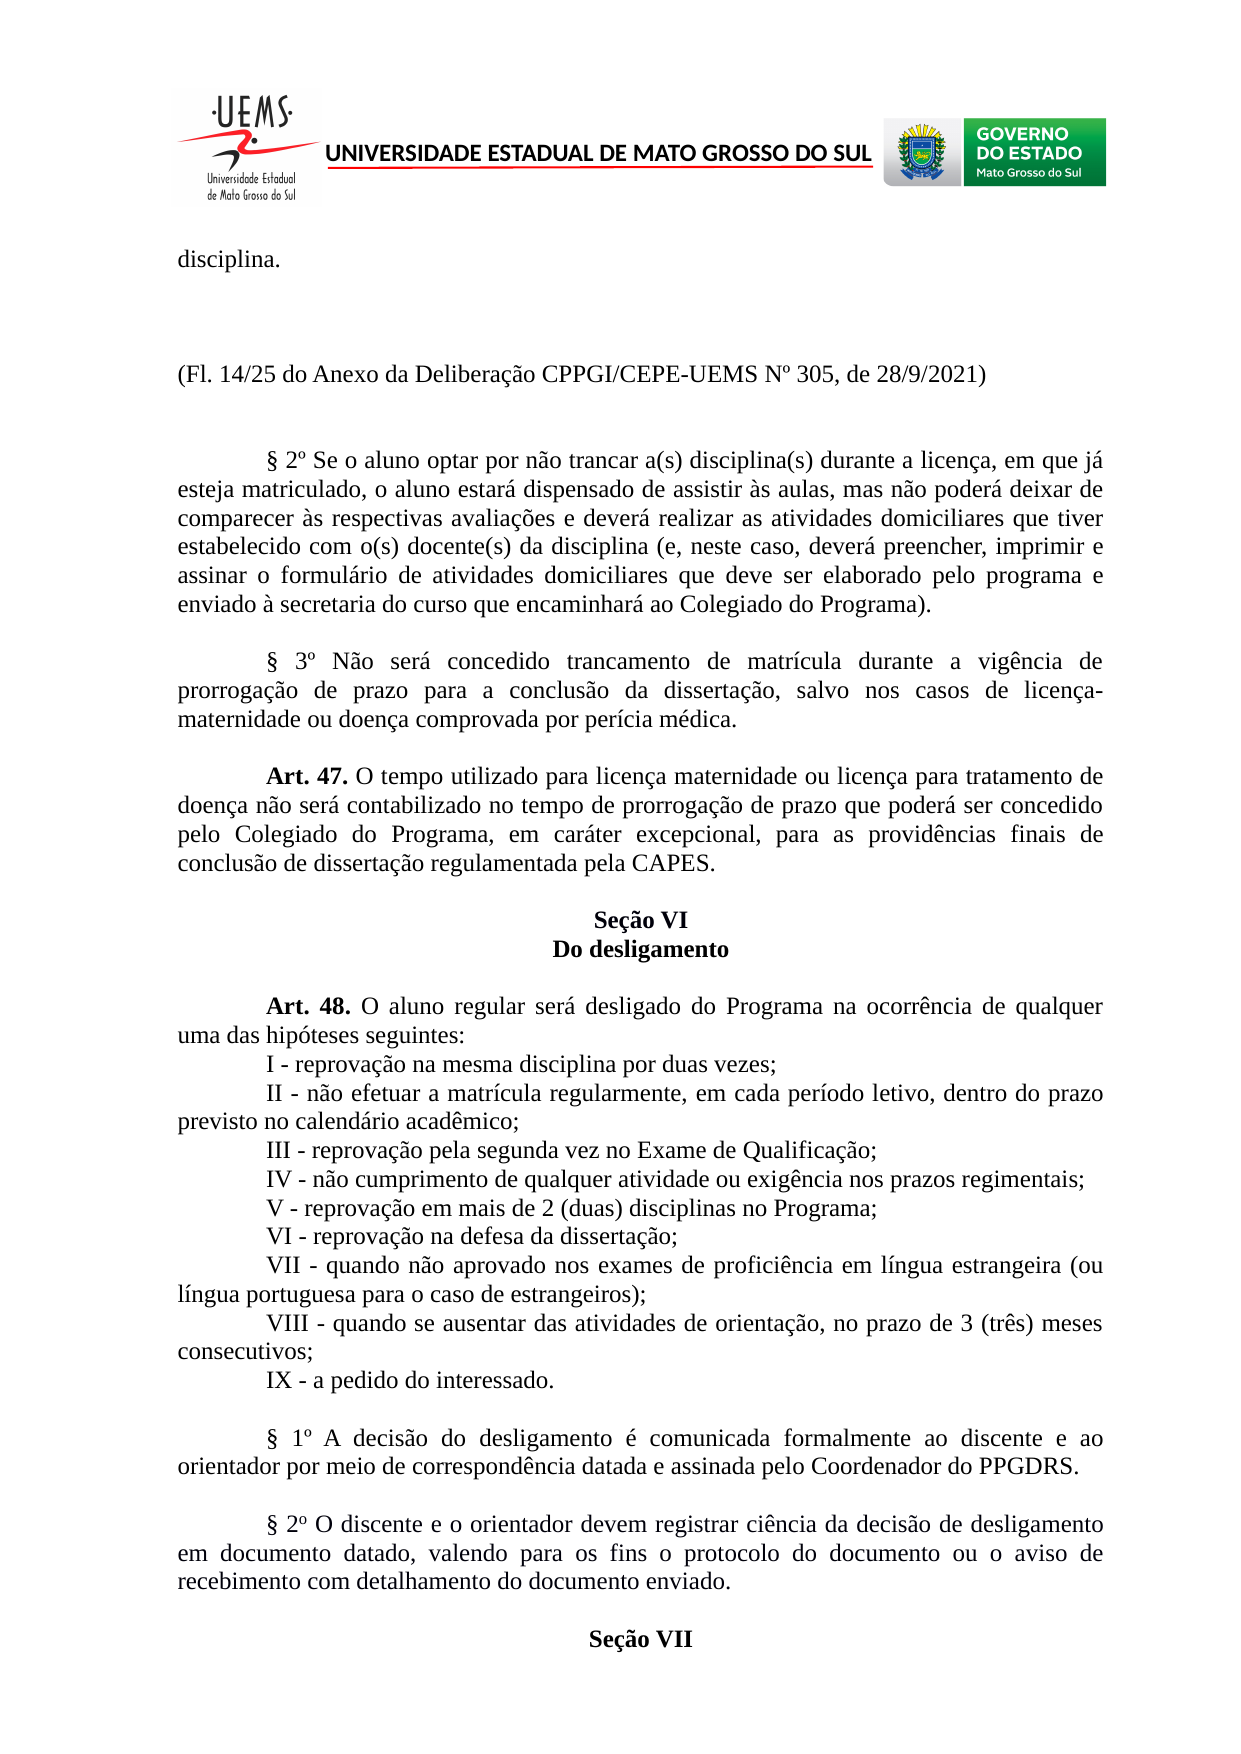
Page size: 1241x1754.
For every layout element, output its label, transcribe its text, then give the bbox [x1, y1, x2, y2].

text Seção VI [177, 905, 1104, 934]
text § 2º Se o aluno optar por não trancar a(s) disciplina(s) durante a licença, em que já esteja matriculado, o aluno estará dispensado de assistir às aulas, mas não poderá deixar de comparecer às respectivas avaliações e deverá realizar as atividades domiciliares que tiver estabelecido com o(s) docente(s) da disciplina (e, neste caso, deverá preencher, imprimir e assinar o formulário de atividades domiciliares que deve ser elaborado pelo programa e enviado à secretaria do curso que encaminhará ao Colegiado do Programa). [177, 445, 1104, 618]
text § 1º A decisão do desligamento é comunicada formalmente ao discente e ao orientador por meio de correspondência datada e assinada pelo Coordenador do PPGDRS. [177, 1423, 1104, 1480]
text Art. 47. O tempo utilizado para licença maternidade ou licença para tratamento de doença não será contabilizado no tempo de prorrogação de prazo que poderá ser concedido pelo Colegiado do Programa, em caráter excepcional, para as providências finais de conclusão de dissertação regulamentada pela CAPES. [177, 761, 1104, 876]
text II - não efetuar a matrícula regularmente, em cada período letivo, dentro do prazo previsto no calendário acadêmico; [177, 1078, 1104, 1135]
text Art. 48. O aluno regular será desligado do Programa na ocorrência de qualquer uma das hipóteses seguintes: [177, 991, 1104, 1049]
text V - reprovação em mais de 2 (duas) disciplinas no Programa; [177, 1193, 1104, 1221]
text § 2o O discente e o orientador devem registrar ciência da decisão de desligamento em documento datado, valendo para os fins o protocolo do documento ou o aviso de recebimento com detalhamento do documento enviado. [177, 1509, 1104, 1595]
text (Fl. 14/25 do Anexo da Deliberação CPPGI/CEPE-UEMS Nº 305, de 28/9/2021) [177, 359, 1104, 388]
text VI - reprovação na defesa da dissertação; [177, 1221, 1104, 1250]
text Do desligamento [177, 934, 1104, 963]
text VII - quando não aprovado nos exames de proficiência em língua estrangeira (ou língua portuguesa para o caso de estrangeiros); [177, 1250, 1104, 1308]
text Seção VII [177, 1624, 1104, 1653]
text I - reprovação na mesma disciplina por duas vezes; [177, 1049, 1104, 1078]
text VIII - quando se ausentar das atividades de orientação, no prazo de 3 (três) meses consecutivos; [177, 1308, 1104, 1365]
text IV - não cumprimento de qualquer atividade ou exigência nos prazos regimentais; [177, 1164, 1104, 1193]
text IX - a pedido do interessado. [177, 1365, 1104, 1394]
text disciplina. [177, 244, 1104, 273]
text § 3º Não será concedido trancamento de matrícula durante a vigência de prorrogação de prazo para a conclusão da dissertação, salvo nos casos de licença-maternidade ou doença comprovada por perícia médica. [177, 646, 1104, 733]
text III - reprovação pela segunda vez no Exame de Qualificação; [177, 1135, 1104, 1164]
